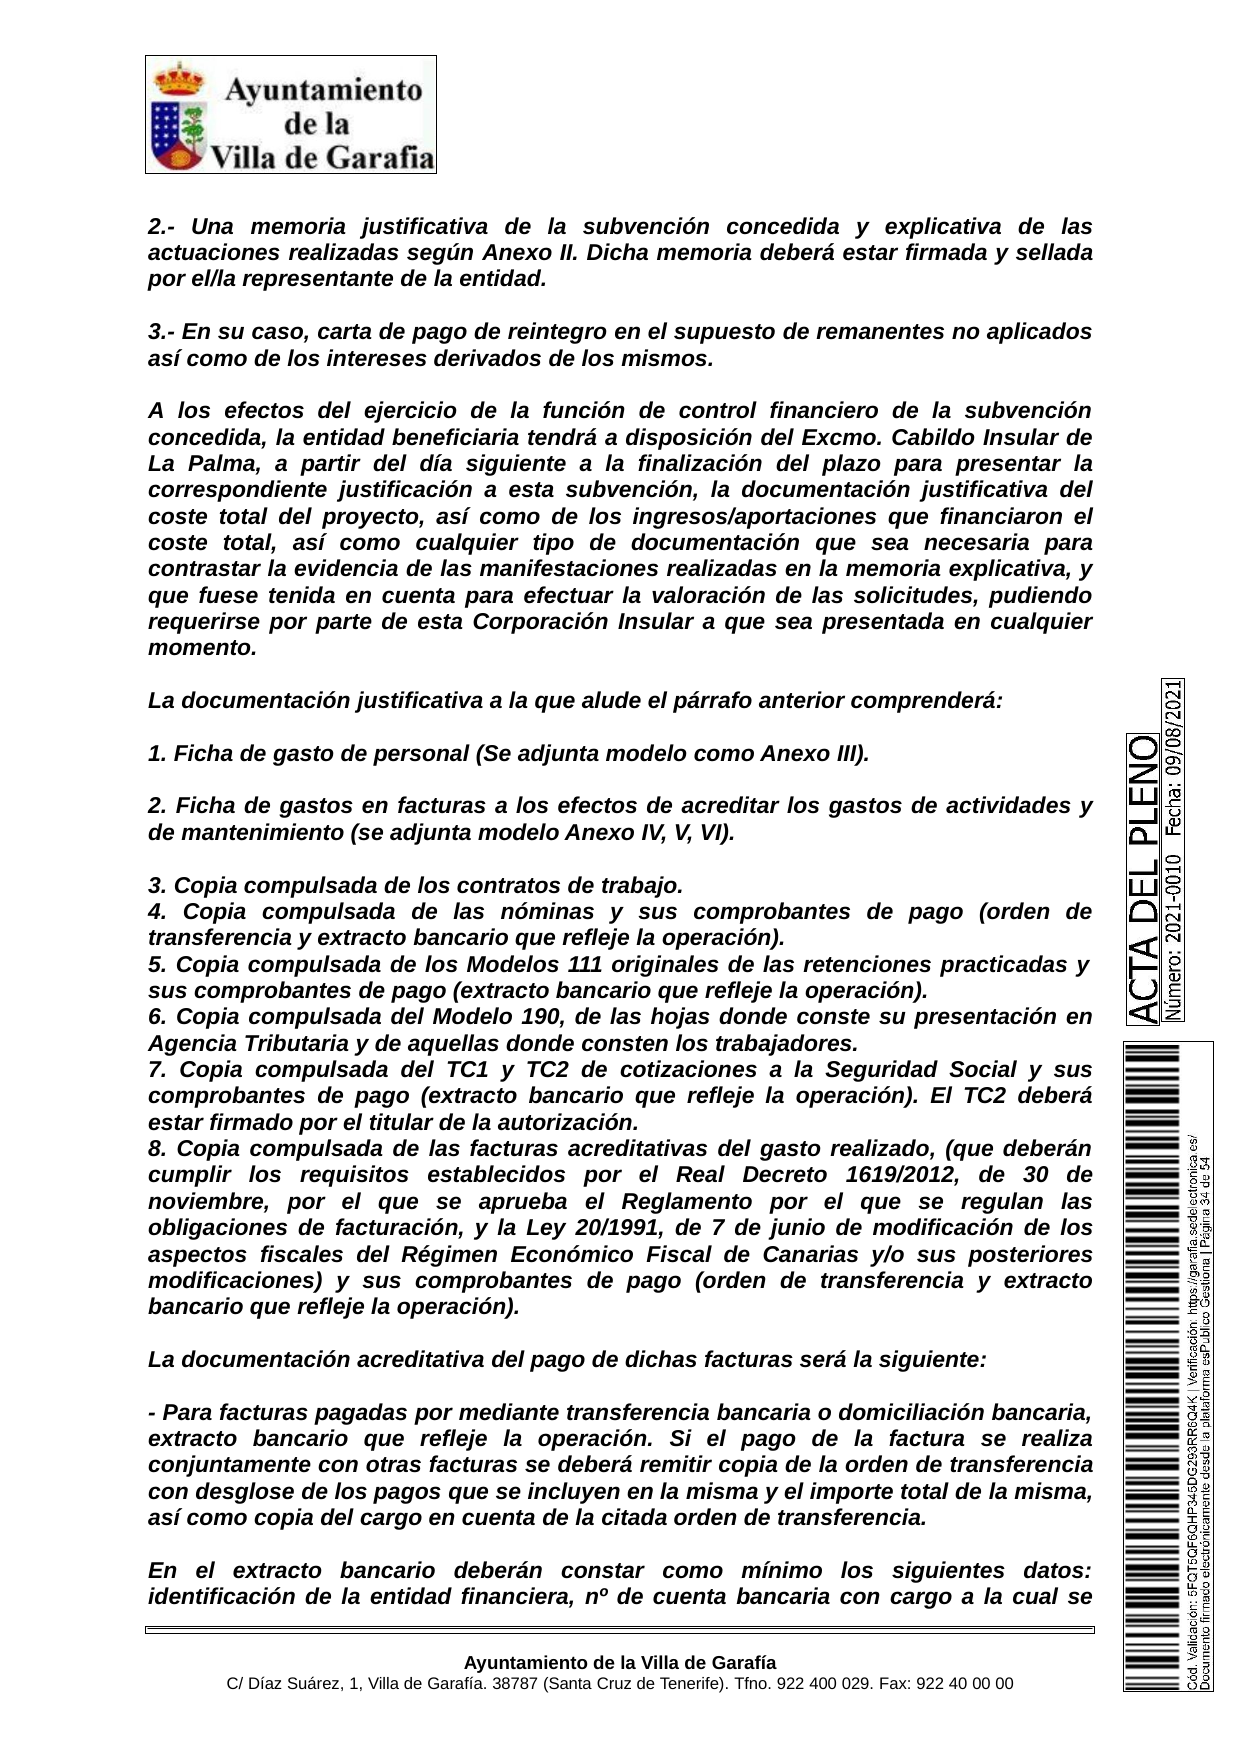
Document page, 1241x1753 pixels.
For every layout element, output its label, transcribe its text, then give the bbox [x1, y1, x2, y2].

text extracto bancario que refleje la operación. Si el pago de la factura se realiza [148, 1426, 1117, 1452]
text correspondiente justificación a esta subvención, la documentación justificativa del [148, 477, 1117, 503]
text 3. Copia compulsada de los contratos de trabajo. [148, 873, 707, 898]
text por el/la representante de la entidad. [148, 266, 1117, 292]
text estar firmado por el titular de la autorización. [148, 1110, 1116, 1135]
text 2. Ficha de gastos en facturas a los efectos de acreditar los gastos de actividades y [148, 793, 1117, 819]
text coste total, así como cualquier tipo de documentación que sea necesaria para [148, 530, 1117, 556]
text sus comprobantes de pago (extracto bancario que refleje la operación). [148, 978, 1117, 1004]
picture [1124, 1042, 1213, 1691]
text . Copia compulsada del TC1 y TC2 de cotizaciones a la Seguridad Social y sus [186, 1057, 1117, 1083]
text 4. Copia compulsada de las nóminas y sus comprobantes de pago (orden de [148, 899, 1116, 924]
text 6 [148, 1004, 186, 1030]
text noviembre, por el que se aprueba el Reglamento por el que se regulan las [148, 1189, 1117, 1214]
picture [1127, 734, 1159, 1025]
text Para facturas pagadas por mediante transferencia bancaria o domiciliación bancaria, [162, 1400, 1116, 1425]
text 3.- En su caso, carta de pago de reintegro en el supuesto de remanentes no aplicados [148, 319, 1116, 345]
text C/ Díaz Suárez, 1, Villa de Garafía. 38787 (Santa Cruz de Tenerife). Tfno. 922 400 029. Fax: 922 40 00 00 [226, 1674, 1039, 1693]
text . Copia compulsada de los Modelos 111 originales de las retenciones practicadas y [186, 952, 1117, 977]
text 1. Ficha de gasto de personal (Se adjunta modelo como Anexo III). [148, 741, 894, 766]
text . Copia compulsada del Modelo 190, de las hojas donde conste su presentación en [186, 1004, 1117, 1030]
text A los efectos del ejercicio de la función de control financiero de la subvención [148, 398, 1117, 424]
text obligaciones de facturación, y la Ley 20/1991, de 7 de junio de modificación de los [148, 1215, 1117, 1241]
text aspectos fiscales del Régimen Económico Fiscal de Canarias y/o sus posteriores [148, 1242, 1117, 1267]
picture [1162, 679, 1184, 1021]
text La Palma, a partir del día siguiente a la finalización del plazo para presentar la [148, 451, 1117, 477]
text conjuntamente con otras facturas se deberá remitir copia de la orden de transferencia [148, 1452, 1117, 1478]
text concedida, la entidad beneficiaria tendrá a disposición del Excmo. Cabildo Insular de [148, 424, 1117, 450]
text bancario que refleje la operación). [148, 1294, 1117, 1320]
text 2.- Una memoria justificativa de la subvención concedida y explicativa de las [148, 214, 1117, 239]
text La documentación justificativa a la que alude el párrafo anterior comprenderá: [148, 688, 1027, 714]
picture [146, 1627, 1094, 1633]
text modificaciones) y sus comprobantes de pago (orden de transferencia y extracto [148, 1268, 1117, 1293]
text actuaciones realizadas según Anexo II. Dicha memoria deberá estar firmada y sellada [148, 240, 1117, 266]
text coste total del proyecto, así como de los ingresos/aportaciones que financiaron el [148, 504, 1117, 529]
text de mantenimiento (se adjunta modelo Anexo IV, V, VI). [148, 820, 764, 846]
picture [146, 56, 436, 173]
text momento. [148, 635, 1117, 661]
text así como copia del cargo en cuenta de la citada orden de transferencia. [148, 1505, 1117, 1531]
text transferencia y extracto bancario que refleje la operación). [148, 925, 1117, 951]
text Ayuntamiento de la Villa de Garafía [463, 1653, 1039, 1674]
text 7 [148, 1057, 186, 1083]
text comprobantes de pago (extracto bancario que refleje la operación). El TC2 deberá [148, 1083, 1116, 1109]
text requerirse por parte de esta Corporación Insular a que sea presentada en cualquier [148, 609, 1117, 635]
text 8. Copia compulsada de las facturas acreditativas del gasto realizado, (que deberán [148, 1136, 1116, 1162]
text - [148, 1400, 162, 1425]
text que fuese tenida en cuenta para efectuar la valoración de las solicitudes, pudiendo [148, 583, 1117, 608]
text Agencia Tributaria y de aquellas donde consten los trabajadores. [148, 1031, 1117, 1056]
text En el extracto bancario deberán constar como mínimo los siguientes datos: [148, 1558, 1117, 1583]
text con desglose de los pagos que se incluyen en la misma y el importe total de la misma, [148, 1479, 1117, 1504]
text 5 [148, 952, 186, 977]
text así como de los intereses derivados de los mismos. [148, 346, 738, 371]
text identificación de la entidad financiera, nº de cuenta bancaria con cargo a la cual se [148, 1584, 1117, 1610]
text cumplir los requisitos establecidos por el Real Decreto 1619/2012, de 30 de [148, 1162, 1117, 1188]
text contrastar la evidencia de las manifestaciones realizadas en la memoria explicativa, y [148, 556, 1117, 582]
text La documentación acreditativa del pago de dichas facturas será la siguiente: [148, 1347, 1011, 1373]
